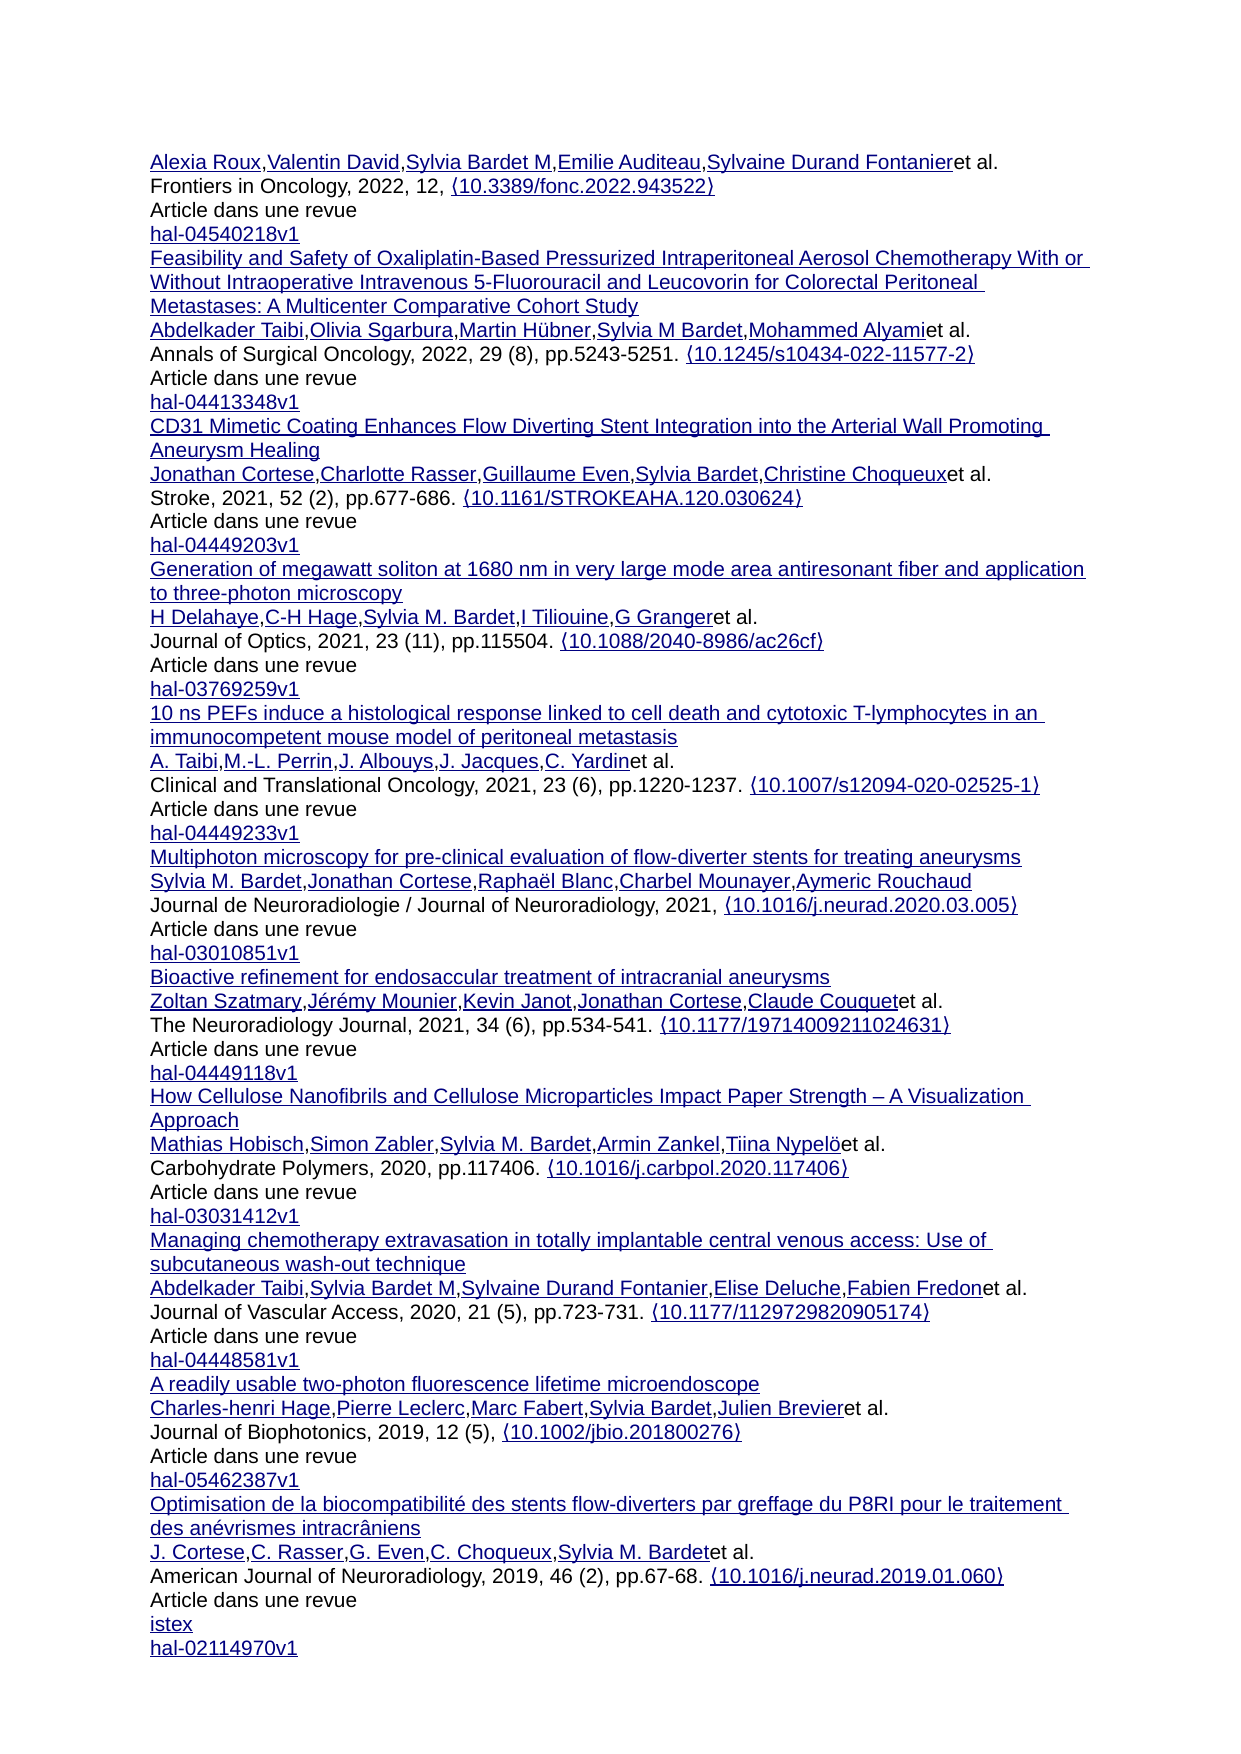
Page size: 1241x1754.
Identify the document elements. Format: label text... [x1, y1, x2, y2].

table_cell 10 ns PEFs induce a histological response linked to cell death and cytotoxic T-lymphocytes in an immunocompetent mouse model of peritoneal metastasis A. Taibi,M.-L. Perrin,J. Albouys,J. Jacques,C. Yardinet al. Clinical and Translational Oncology, 2021, 23 (6), pp.1220-1237. ⟨10.1007/s12094-020-02525-1⟩ Article dans une revue hal-04449233v1 [150, 701, 1090, 845]
table_cell Alexia Roux,Valentin David,Sylvia Bardet M,Emilie Auditeau,Sylvaine Durand Fontanieret al. Frontiers in Oncology, 2022, 12, ⟨10.3389/fonc.2022.943522⟩ Article dans une revue hal-04540218v1 [150, 150, 1090, 246]
table_cell A readily usable two‐photon fluorescence lifetime microendoscope Charles‐henri Hage,Pierre Leclerc,Marc Fabert,Sylvia Bardet,Julien Brevieret al. Journal of Biophotonics, 2019, 12 (5), ⟨10.1002/jbio.201800276⟩ Article dans une revue hal-05462387v1 [150, 1372, 1090, 1492]
table_cell Without Intraoperative Intravenous 5-Fluorouracil and Leucovorin for Colorectal Peritoneal Metastases: A Multicenter Comparative Cohort Study Abdelkader Taibi,Olivia Sgarbura,Martin Hübner,Sylvia M Bardet,Mohammed Alyamiet al. Annals of Surgical Oncology, 2022, 29 (8), pp.5243-5251. ⟨10.1245/s10434-022-11577-2⟩ Article dans une revue hal-04413348v1 [150, 268, 1090, 413]
table_cell CD31 Mimetic Coating Enhances Flow Diverting Stent Integration into the Arterial Wall Promoting Aneurysm Healing Jonathan Cortese,Charlotte Rasser,Guillaume Even,Sylvia Bardet,Christine Choqueuxet al. Stroke, 2021, 52 (2), pp.677-686. ⟨10.1161/STROKEAHA.120.030624⟩ Article dans une revue hal-04449203v1 [150, 414, 1090, 557]
table_cell Generation of megawatt soliton at 1680 nm in very large mode area antiresonant fiber and application to three-photon microscopy H Delahaye,C-H Hage,Sylvia M. Bardet,I Tiliouine,G Grangeret al. Journal of Optics, 2021, 23 (11), pp.115504. ⟨10.1088/2040-8986/ac26cf⟩ Article dans une revue hal-03769259v1 [150, 557, 1090, 701]
table_cell Bioactive refinement for endosaccular treatment of intracranial aneurysms Zoltan Szatmary,Jérémy Mounier,Kevin Janot,Jonathan Cortese,Claude Couquetet al. The Neuroradiology Journal, 2021, 34 (6), pp.534-541. ⟨10.1177/19714009211024631⟩ Article dans une revue hal-04449118v1 [150, 965, 1090, 1084]
table_cell Multiphoton microscopy for pre-clinical evaluation of flow-diverter stents for treating aneurysms Sylvia M. Bardet,Jonathan Cortese,Raphaël Blanc,Charbel Mounayer,Aymeric Rouchaud Journal de Neuroradiologie / Journal of Neuroradiology, 2021, ⟨10.1016/j.neurad.2020.03.005⟩ Article dans une revue hal-03010851v1 [150, 845, 1090, 964]
table_cell Feasibility and Safety of Oxaliplatin-Based Pressurized Intraperitoneal Aerosol Chemotherapy With or [150, 246, 1090, 267]
table_cell Optimisation de la biocompatibilité des stents flow-diverters par greffage du P8RI pour le traitement des anévrismes intracrâniens J. Cortese,C. Rasser,G. Even,C. Choqueux,Sylvia M. Bardetet al. American Journal of Neuroradiology, 2019, 46 (2), pp.67-68. ⟨10.1016/j.neurad.2019.01.060⟩ Article dans une revue istex hal-02114970v1 [150, 1492, 1090, 1659]
table_cell How Cellulose Nanofibrils and Cellulose Microparticles Impact Paper Strength – A Visualization Approach Mathias Hobisch,Simon Zabler,Sylvia M. Bardet,Armin Zankel,Tiina Nypelöet al. Carbohydrate Polymers, 2020, pp.117406. ⟨10.1016/j.carbpol.2020.117406⟩ Article dans une revue hal-03031412v1 [150, 1084, 1090, 1228]
table_cell Managing chemotherapy extravasation in totally implantable central venous access: Use of subcutaneous wash-out technique Abdelkader Taibi,Sylvia Bardet M,Sylvaine Durand Fontanier,Elise Deluche,Fabien Fredonet al. Journal of Vascular Access, 2020, 21 (5), pp.723-731. ⟨10.1177/1129729820905174⟩ Article dans une revue hal-04448581v1 [150, 1228, 1090, 1372]
